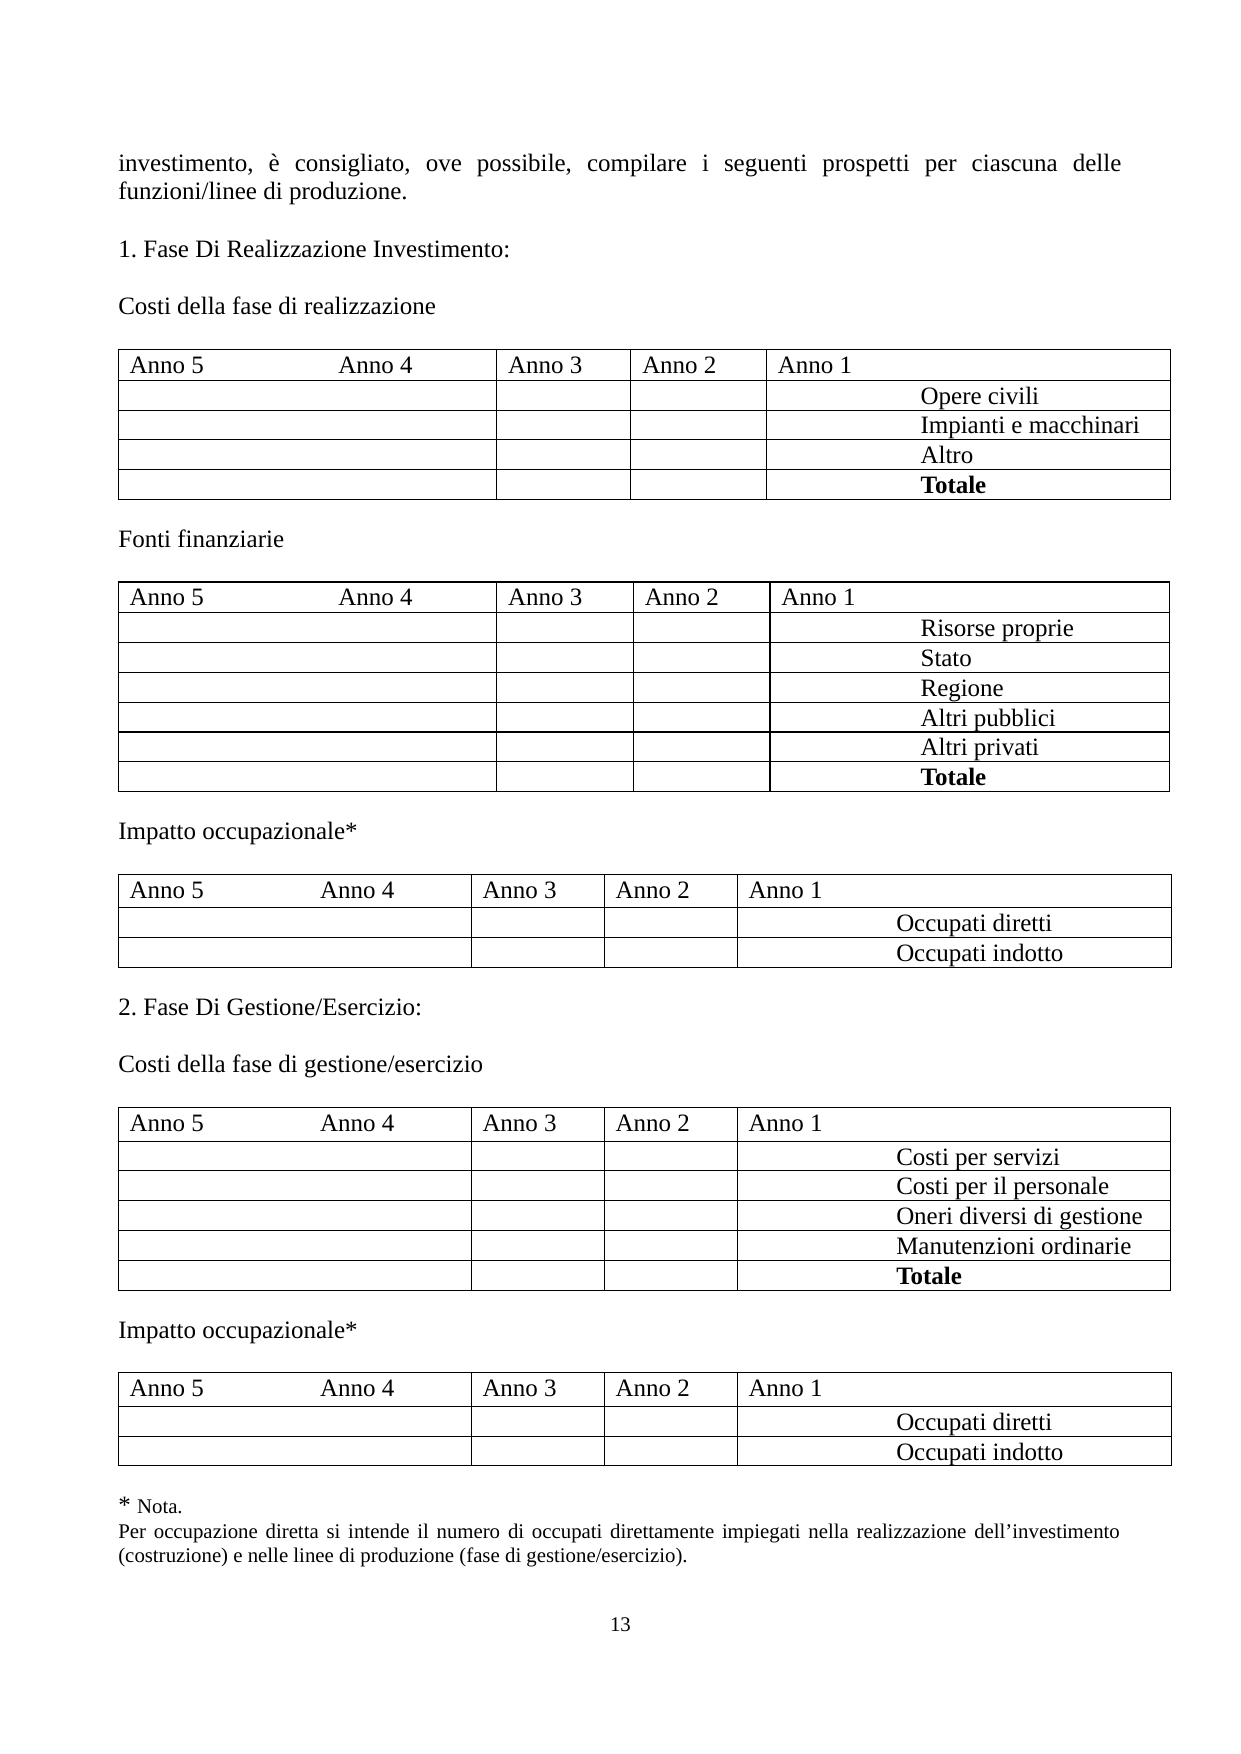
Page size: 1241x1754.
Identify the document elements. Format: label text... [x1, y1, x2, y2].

table_cell [119, 470, 327, 499]
table_cell Opere civili [909, 381, 1170, 409]
table_cell [119, 1407, 309, 1436]
table_cell [634, 613, 769, 642]
table_header [885, 1108, 1170, 1141]
table_cell [605, 1171, 737, 1200]
table_cell [472, 1142, 604, 1170]
table_cell [738, 1142, 885, 1170]
table_cell [605, 1142, 737, 1170]
table_cell [119, 1437, 309, 1465]
table_cell [119, 908, 309, 937]
table_cell [634, 643, 769, 672]
table_cell Occupati diretti [885, 1407, 1171, 1436]
table_cell [605, 1231, 737, 1260]
table_cell [309, 1142, 471, 1170]
table_cell [497, 703, 633, 731]
table_cell [738, 938, 885, 967]
table_header Anno 2 [605, 1108, 737, 1141]
table_cell [309, 1261, 471, 1289]
table_cell [309, 1171, 471, 1200]
table_header Anno 3 [497, 350, 630, 380]
table_cell [771, 673, 909, 702]
table_cell [327, 470, 496, 499]
table_cell Occupati indotto [885, 1437, 1171, 1465]
table_cell [631, 470, 766, 499]
table_cell [327, 613, 496, 642]
table_cell [767, 440, 909, 469]
table_cell [472, 1261, 604, 1289]
table_cell [605, 938, 737, 967]
table_cell [119, 1171, 309, 1200]
table_header Anno 2 [631, 350, 766, 380]
table_cell [497, 411, 630, 439]
table_cell [309, 1407, 471, 1436]
table_cell [631, 440, 766, 469]
table_cell [309, 1231, 471, 1260]
table_cell [771, 643, 909, 672]
table_header Anno 4 [309, 875, 471, 907]
table_header Anno 1 [767, 350, 909, 380]
table_cell [119, 1231, 309, 1260]
table_cell [738, 1201, 885, 1230]
table_cell [497, 643, 633, 672]
table_cell [119, 1142, 309, 1170]
text 2. Fase Di Gestione/Esercizio: [118, 992, 1122, 1021]
table_cell [119, 673, 327, 702]
table_cell [327, 643, 496, 672]
table_cell Totale [909, 470, 1170, 499]
table_cell [119, 1201, 309, 1230]
table_cell [605, 908, 737, 937]
table_header Anno 1 [738, 875, 885, 907]
table_cell [119, 1261, 309, 1289]
table_cell [119, 703, 327, 731]
text Costi della fase di realizzazione [118, 291, 1122, 320]
table_cell Impianti e macchinari [909, 411, 1170, 439]
table_cell Risorse proprie [909, 613, 1169, 642]
table_header Anno 5 [119, 350, 327, 380]
table_cell [119, 440, 327, 469]
table_cell Costi per servizi [885, 1142, 1170, 1170]
table_cell [738, 1231, 885, 1260]
table_header [909, 350, 1170, 380]
table_cell [472, 908, 604, 937]
table_cell [327, 703, 496, 731]
table_cell [634, 673, 769, 702]
table_cell [119, 381, 327, 409]
table_cell [119, 643, 327, 672]
table_cell [309, 1201, 471, 1230]
table_cell [497, 613, 633, 642]
table_cell [634, 703, 769, 731]
table_header Anno 4 [327, 350, 496, 380]
table_cell Totale [885, 1261, 1170, 1289]
table_cell [497, 440, 630, 469]
table_cell [771, 613, 909, 642]
table_cell [327, 411, 496, 439]
table_cell [497, 733, 633, 761]
table_cell Manutenzioni ordinarie [885, 1231, 1170, 1260]
table_header Anno 3 [472, 1108, 604, 1141]
text Costi della fase di gestione/esercizio [118, 1049, 1122, 1078]
table_cell Altri pubblici [909, 703, 1169, 731]
table_header [909, 583, 1169, 612]
table_cell [472, 1201, 604, 1230]
table_cell Regione [909, 673, 1169, 702]
table_header Anno 4 [309, 1373, 471, 1406]
table_header Anno 5 [119, 875, 309, 907]
table_cell [119, 938, 309, 967]
table_cell [738, 1437, 885, 1465]
table_header Anno 5 [119, 1373, 309, 1406]
table_cell [497, 381, 630, 409]
table_header Anno 2 [605, 1373, 737, 1406]
table_cell [327, 381, 496, 409]
table_cell [497, 762, 633, 791]
table_cell [738, 1171, 885, 1200]
table_header Anno 1 [771, 583, 909, 612]
table_cell Altri privati [909, 733, 1169, 761]
table_cell [119, 762, 327, 791]
table_cell [497, 470, 630, 499]
table_header Anno 2 [605, 875, 737, 907]
table_cell [767, 470, 909, 499]
table_cell [738, 908, 885, 937]
table_cell [472, 1437, 604, 1465]
table_cell Altro [909, 440, 1170, 469]
table_cell [472, 1407, 604, 1436]
table_cell Stato [909, 643, 1169, 672]
table_cell [605, 1437, 737, 1465]
table_header Anno 3 [497, 583, 633, 612]
table_cell [605, 1261, 737, 1289]
table_header Anno 3 [472, 1373, 604, 1406]
text Fonti finanziarie [118, 524, 1122, 553]
table_cell [497, 673, 633, 702]
text Per occupazione diretta si intende il numero di occupati direttamente impiegati nella realizzazione dell’investimento (costruzione) e nelle linee di produzione (fase di gestione/esercizio). [118, 1519, 1122, 1567]
table_cell Occupati diretti [885, 908, 1171, 937]
table_header Anno 3 [472, 875, 604, 907]
table_cell [472, 1231, 604, 1260]
table_header Anno 4 [327, 583, 496, 612]
table_cell Occupati indotto [885, 938, 1171, 967]
table_cell [472, 938, 604, 967]
text investimento, è consigliato, ove possibile, compilare i seguenti prospetti per ciascuna delle funzioni/linee di produzione. [118, 148, 1122, 205]
table_cell [631, 381, 766, 409]
table_cell [767, 381, 909, 409]
table_cell [631, 411, 766, 439]
table_header Anno 5 [119, 1108, 309, 1141]
table_cell [327, 762, 496, 791]
table_cell Totale [909, 762, 1169, 791]
table_cell [738, 1261, 885, 1289]
table_cell [771, 762, 909, 791]
table_cell [738, 1407, 885, 1436]
table_cell Costi per il personale [885, 1171, 1170, 1200]
table_header Anno 2 [634, 583, 769, 612]
table_header [885, 875, 1171, 907]
text * Nota. [118, 1491, 1122, 1519]
table_header [885, 1373, 1171, 1406]
table_cell [605, 1201, 737, 1230]
table_cell [472, 1171, 604, 1200]
table_cell [327, 440, 496, 469]
text Impatto occupazionale* [118, 1315, 1122, 1343]
table_cell [767, 411, 909, 439]
table_cell Oneri diversi di gestione [885, 1201, 1170, 1230]
table_cell [327, 733, 496, 761]
table_cell [119, 613, 327, 642]
table_cell [309, 908, 471, 937]
table_cell [119, 733, 327, 761]
table_header Anno 4 [309, 1108, 471, 1141]
table_cell [119, 411, 327, 439]
table_header Anno 1 [738, 1373, 885, 1406]
table_cell [309, 938, 471, 967]
table_cell [309, 1437, 471, 1465]
table_cell [605, 1407, 737, 1436]
table_cell [771, 733, 909, 761]
table_cell [634, 762, 769, 791]
table_header Anno 5 [119, 583, 327, 612]
text 1. Fase Di Realizzazione Investimento: [118, 234, 1122, 263]
text Impatto occupazionale* [118, 816, 1122, 845]
table_header Anno 1 [738, 1108, 885, 1141]
table_cell [771, 703, 909, 731]
table_cell [634, 733, 769, 761]
table_cell [327, 673, 496, 702]
